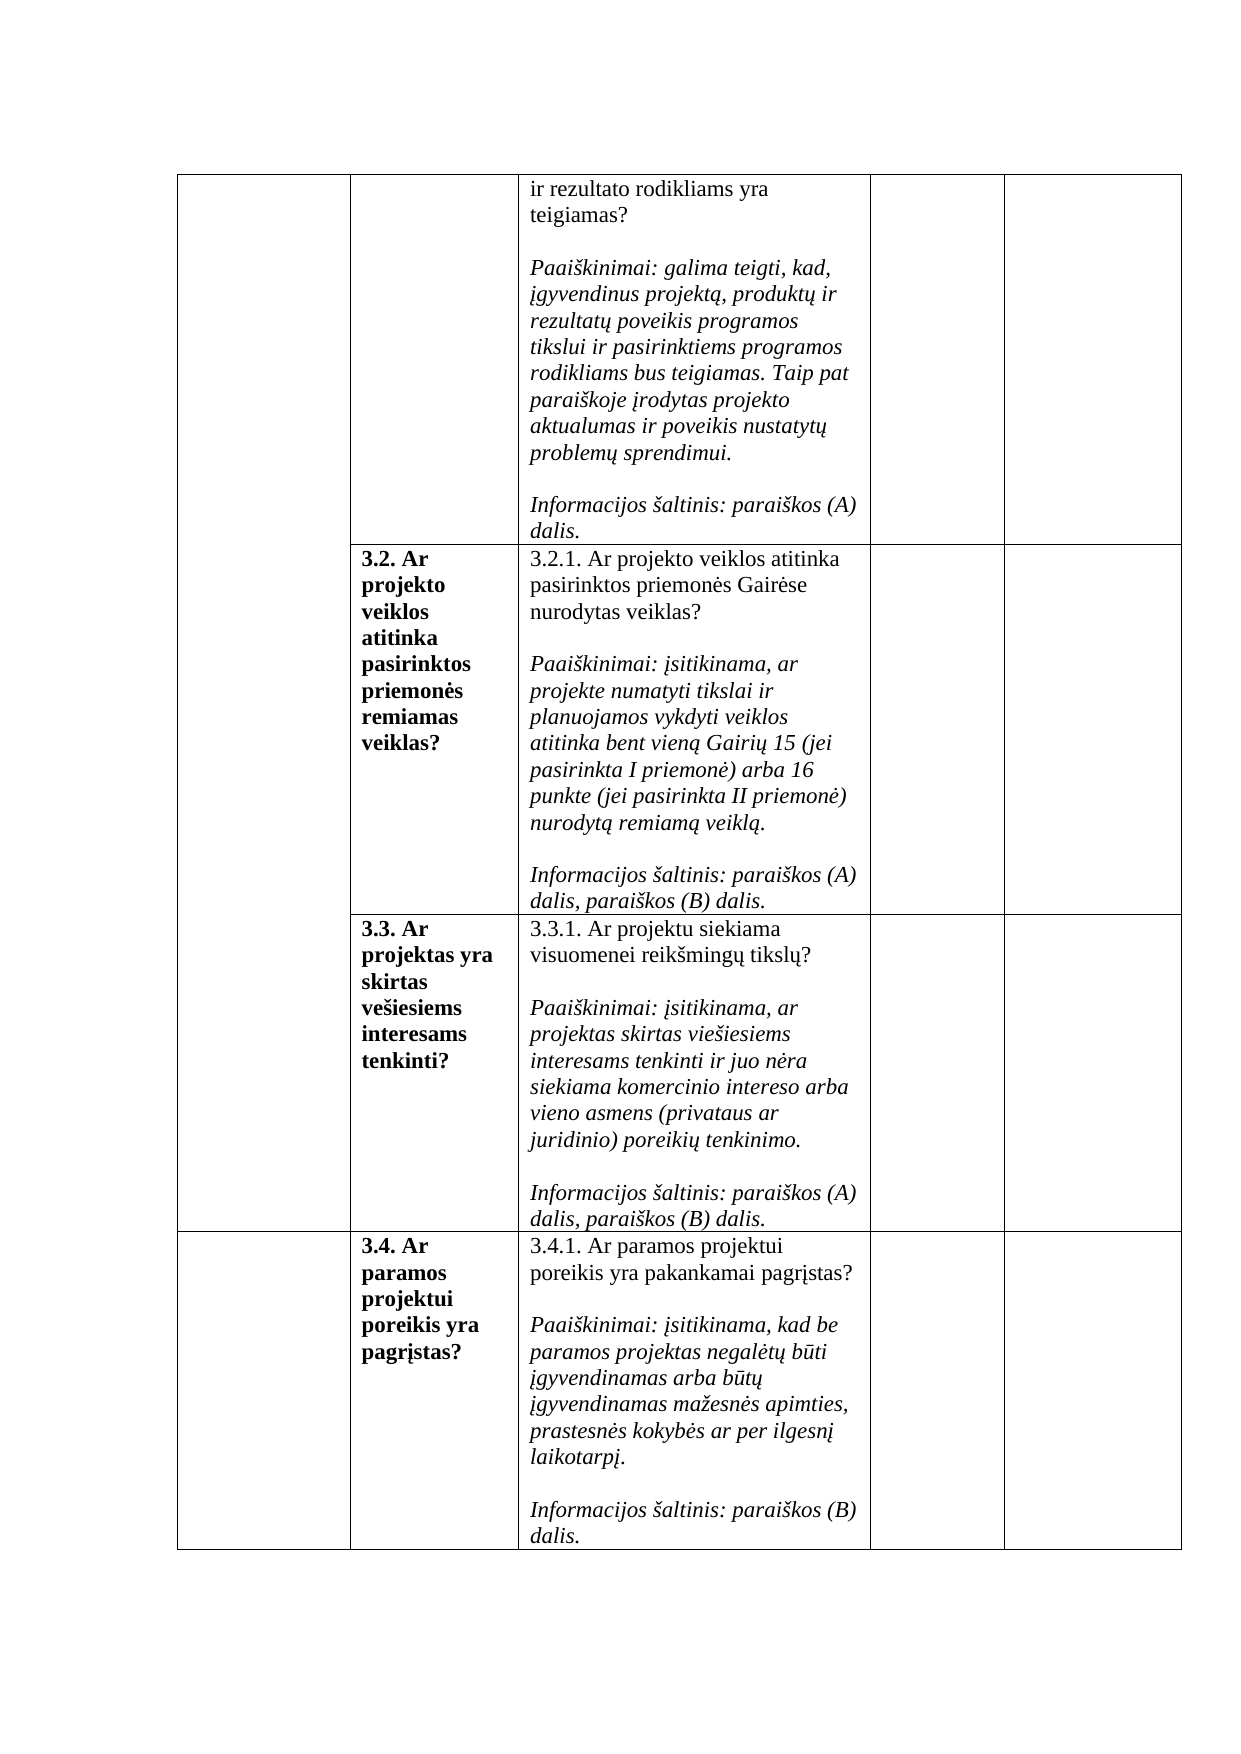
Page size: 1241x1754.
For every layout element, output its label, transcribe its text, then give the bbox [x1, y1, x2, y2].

table_cell 3.2. Ar projekto veiklos atitinka pasirinktos priemonės remiamas veiklas? [351, 545, 518, 914]
table_cell [178, 1232, 350, 1548]
table_cell [351, 175, 518, 544]
table_cell [871, 1232, 1004, 1548]
table_cell [1005, 915, 1181, 1231]
table_cell [871, 175, 1004, 544]
table_cell [871, 545, 1004, 914]
table_cell 3.3.1. Ar projektu siekiama visuomenei reikšmingų tikslų? Paaiškinimai: įsitikinama, ar projektas skirtas viešiesiems interesams tenkinti ir juo nėra siekiama komercinio intereso arba vieno asmens (privataus ar juridinio) poreikių tenkinimo. Informacijos šaltinis: paraiškos (A) dalis, paraiškos (B) dalis. [519, 915, 870, 1231]
table_cell 3.2.1. Ar projekto veiklos atitinka pasirinktos priemonės Gairėse nurodytas veiklas? Paaiškinimai: įsitikinama, ar projekte numatyti tikslai ir planuojamos vykdyti veiklos atitinka bent vieną Gairių 15 (jei pasirinkta I priemonė) arba 16 punkte (jei pasirinkta II priemonė) nurodytą remiamą veiklą. Informacijos šaltinis: paraiškos (A) dalis, paraiškos (B) dalis. [519, 545, 870, 914]
table_cell 3.4. Ar paramos projektui poreikis yra pagrįstas? [351, 1232, 518, 1548]
table_cell [178, 175, 350, 1231]
table_cell 3.4.1. Ar paramos projektui poreikis yra pakankamai pagrįstas? Paaiškinimai: įsitikinama, kad be paramos projektas negalėtų būti įgyvendinamas arba būtų įgyvendinamas mažesnės apimties, prastesnės kokybės ar per ilgesnį laikotarpį. Informacijos šaltinis: paraiškos (B) dalis. [519, 1232, 870, 1548]
table_cell [1005, 545, 1181, 914]
table_cell [871, 915, 1004, 1231]
table_cell 3.3. Ar projektas yra skirtas vešiesiems interesams tenkinti? [351, 915, 518, 1231]
table_cell [1005, 175, 1181, 544]
table_cell [1005, 1232, 1181, 1548]
table_cell ir rezultato rodikliams yra teigiamas? Paaiškinimai: galima teigti, kad, įgyvendinus projektą, produktų ir rezultatų poveikis programos tikslui ir pasirinktiems programos rodikliams bus teigiamas. Taip pat paraiškoje įrodytas projekto aktualumas ir poveikis nustatytų problemų sprendimui. Informacijos šaltinis: paraiškos (A) dalis. [519, 175, 870, 544]
